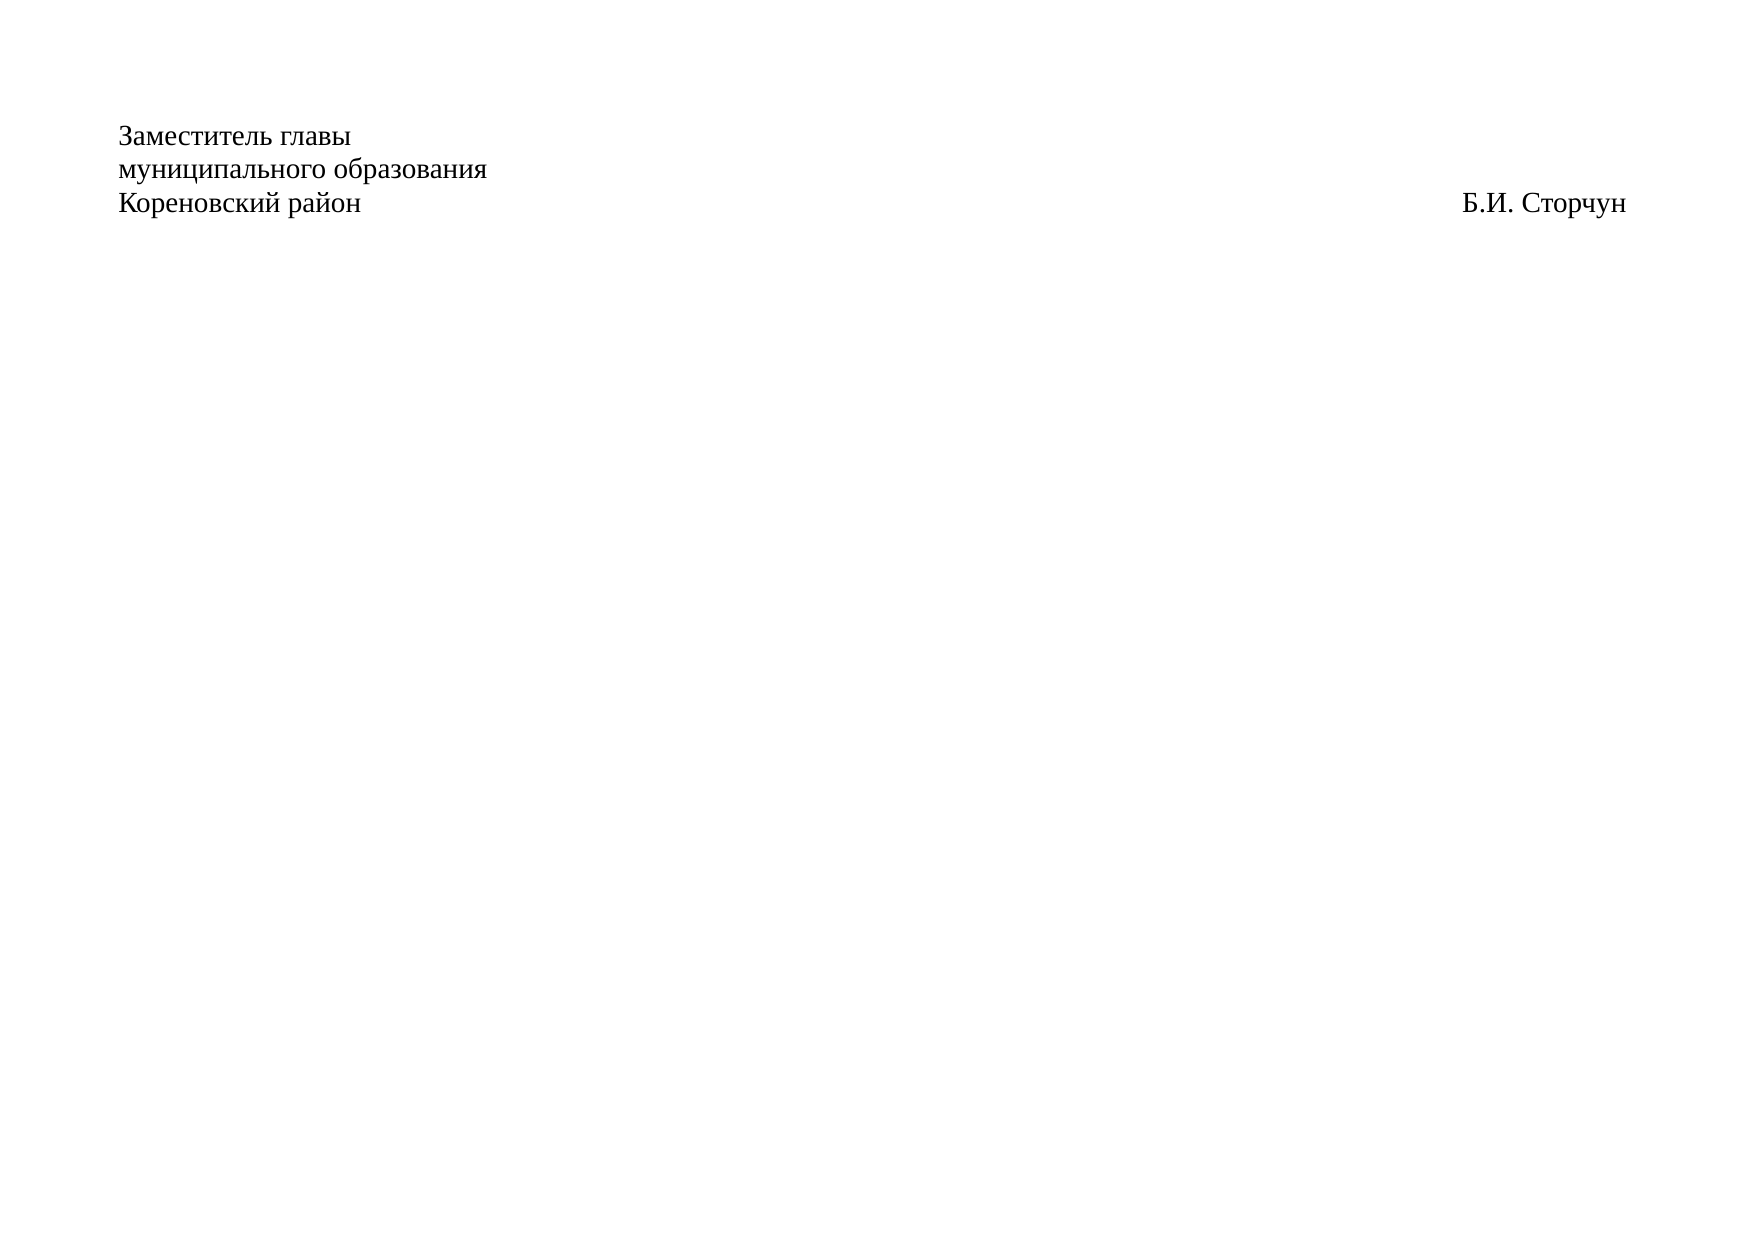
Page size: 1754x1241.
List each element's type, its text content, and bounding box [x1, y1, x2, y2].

text муниципального образования [118, 152, 1636, 185]
text Заместитель главы [118, 118, 1636, 152]
text Кореновский район Б.И. Сторчун [118, 185, 1636, 219]
